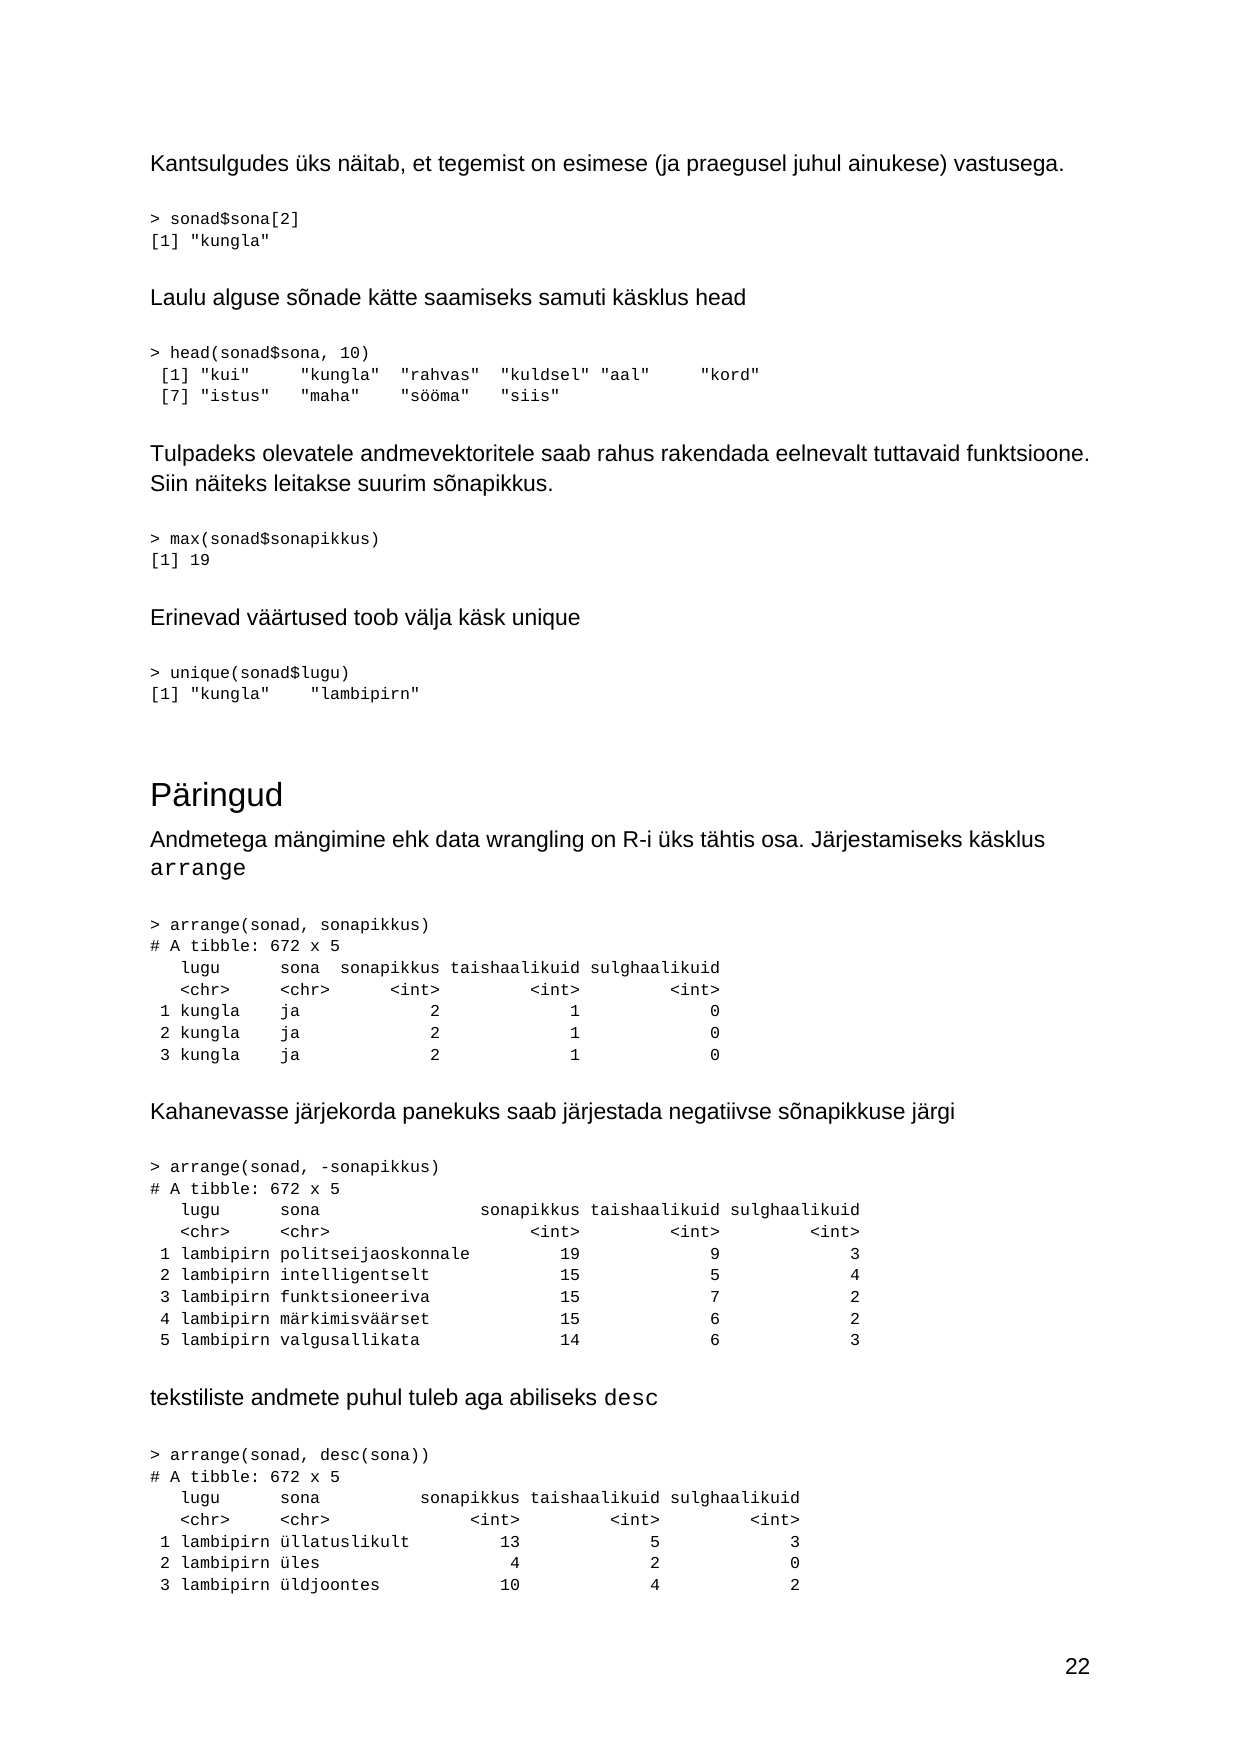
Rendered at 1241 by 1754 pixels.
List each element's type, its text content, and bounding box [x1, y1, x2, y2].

text 4 lambipirn märkimisväärset 15 6 2 [150, 1310, 1090, 1329]
text 5 lambipirn valgusallikata 14 6 3 [150, 1332, 1090, 1351]
text > max(sonad$sonapikkus) [150, 530, 1090, 549]
text Tulpadeks olevatele andmevektoritele saab rahus rakendada eelnevalt tuttavaid funktsioone. Siin näiteks leitakse suurim sõnapikkus. [150, 439, 1090, 496]
text # A tibble: 672 x 5 [150, 1468, 1090, 1487]
text 2 lambipirn üles 4 2 0 [150, 1555, 1090, 1574]
text lugu sona sonapikkus taishaalikuid sulghaalikuid [150, 1202, 1090, 1221]
text lugu sona sonapikkus taishaalikuid sulghaalikuid [150, 1490, 1090, 1509]
text lugu sona sonapikkus taishaalikuid sulghaalikuid [150, 960, 1090, 978]
text 3 kungla ja 2 1 0 [150, 1046, 1090, 1065]
text [7] "istus" "maha" "sööma" "siis" [150, 388, 1090, 407]
text # A tibble: 672 x 5 [150, 938, 1090, 957]
subtitle Päringud [150, 775, 1090, 814]
text <chr> <chr> <int> <int> <int> [150, 981, 1090, 1000]
text Kahanevasse järjekorda panekuks saab järjestada negatiivse sõnapikkuse järgi [150, 1098, 1090, 1124]
text [1] "kungla" [150, 232, 1090, 251]
text > unique(sonad$lugu) [150, 664, 1090, 683]
text [1] 19 [150, 552, 1090, 571]
text > arrange(sonad, desc(sona)) [150, 1447, 1090, 1465]
text Erinevad väärtused toob välja käsk unique [150, 604, 1090, 630]
text > arrange(sonad, sonapikkus) [150, 916, 1090, 935]
text 2 kungla ja 2 1 0 [150, 1025, 1090, 1043]
text 3 lambipirn funktsioneeriva 15 7 2 [150, 1289, 1090, 1307]
text 1 lambipirn politseijaoskonnale 19 9 3 [150, 1245, 1090, 1264]
text 1 lambipirn üllatuslikult 13 5 3 [150, 1533, 1090, 1552]
text > arrange(sonad, -sonapikkus) [150, 1159, 1090, 1177]
text 3 lambipirn üldjoontes 10 4 2 [150, 1577, 1090, 1595]
text Andmetega mängimine ehk data wrangling on R-i üks tähtis osa. Järjestamiseks käsklus arrange [150, 826, 1090, 882]
text Laulu alguse sõnade kätte saamiseks samuti käsklus head [150, 284, 1090, 310]
text [1] "kui" "kungla" "rahvas" "kuldsel" "aal" "kord" [150, 366, 1090, 385]
text 2 lambipirn intelligentselt 15 5 4 [150, 1267, 1090, 1286]
text 1 kungla ja 2 1 0 [150, 1003, 1090, 1022]
text tekstiliste andmete puhul tuleb aga abiliseks desc [150, 1384, 1090, 1412]
text > sonad$sona[2] [150, 210, 1090, 229]
text <chr> <chr> <int> <int> <int> [150, 1224, 1090, 1242]
text # A tibble: 672 x 5 [150, 1180, 1090, 1199]
text Kantsulgudes üks näitab, et tegemist on esimese (ja praegusel juhul ainukese) vastusega. [150, 150, 1090, 176]
text > head(sonad$sona, 10) [150, 344, 1090, 363]
text <chr> <chr> <int> <int> <int> [150, 1512, 1090, 1530]
text [1] "kungla" "lambipirn" [150, 686, 1090, 705]
